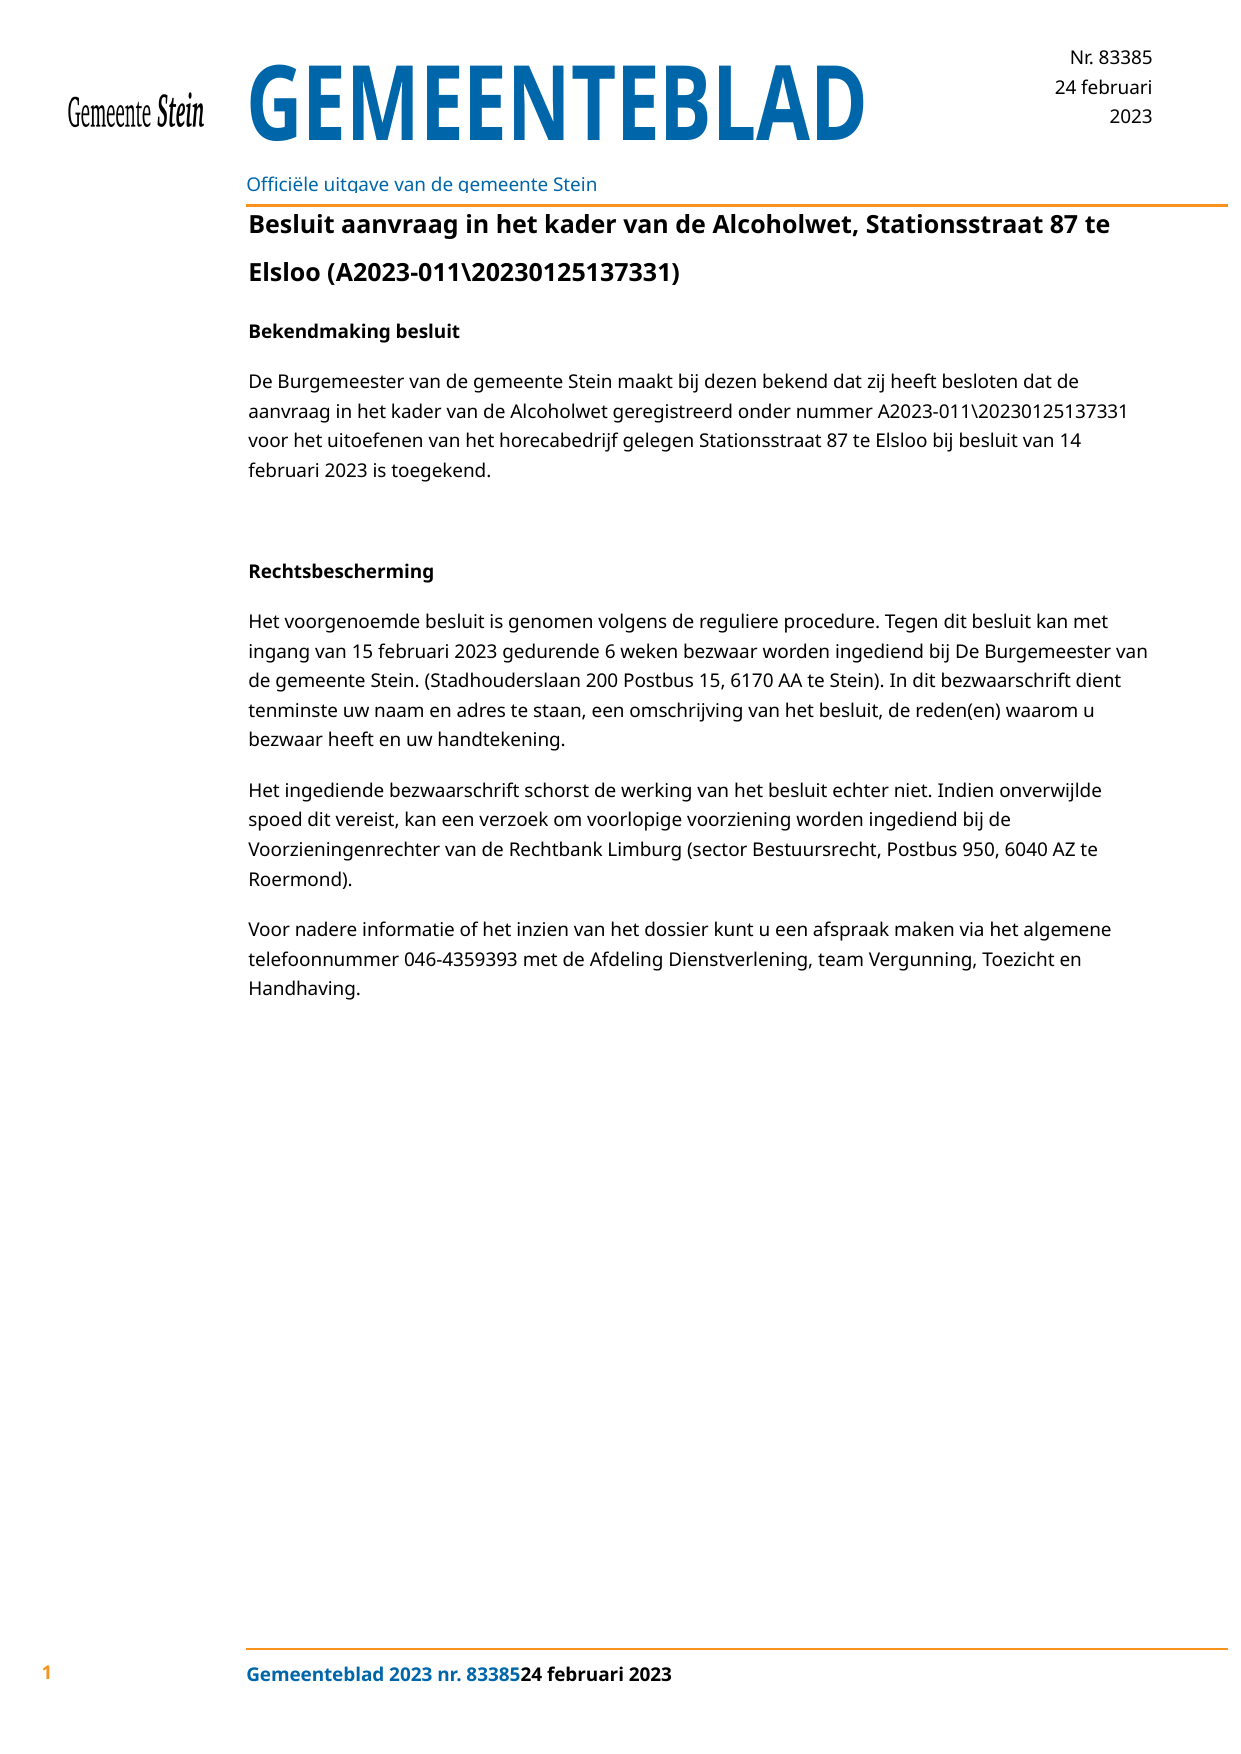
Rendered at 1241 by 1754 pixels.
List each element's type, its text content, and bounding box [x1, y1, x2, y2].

text Het ingediende bezwaarschrift schorst de werking van het besluit echter niet. Indien onverwijlde spoed dit vereist, kan een verzoek om voorlopige voorziening worden ingediend bij de Voorzieningenrechter van de Rechtbank Limburg (sector Bestuursrecht, Postbus 950, 6040 AZ te Roermond). [248, 777, 1152, 892]
text Het voorgenoemde besluit is genomen volgens de reguliere procedure. Tegen dit besluit kan met ingang van 15 februari 2023 gedurende 6 weken bezwaar worden ingediend bij De Burgemeester van de gemeente Stein. (Stadhouderslaan 200 Postbus 15, 6170 AA te Stein). In dit bezwaarschrift dient tenminste uw naam en adres te staan, een omschrijving van het besluit, de reden(en) waarom u bezwaar heeft en uw handtekening. [248, 608, 1152, 752]
text Bekendmaking besluit [248, 318, 1152, 344]
text Besluit aanvraag in het kader van de Alcoholwet, Stationsstraat 87 te Elsloo (A2023-011\20230125137331) [248, 207, 1152, 288]
text Rechtsbescherming [248, 558, 1152, 584]
picture [41, 47, 231, 172]
text Voor nadere informatie of het inzien van het dossier kunt u een afspraak maken via het algemene telefoonnummer 046-4359393 met de Afdeling Dienstverlening, team Vergunning, Toezicht en Handhaving. [248, 916, 1152, 1001]
text De Burgemeester van de gemeente Stein maakt bij dezen bekend dat zij heeft besloten dat de aanvraag in het kader van de Alcoholwet geregistreerd onder nummer A2023-011\20230125137331 voor het uitoefenen van het horecabedrijf gelegen Stationsstraat 87 te Elsloo bij besluit van 14 februari 2023 is toegekend. [248, 368, 1152, 483]
